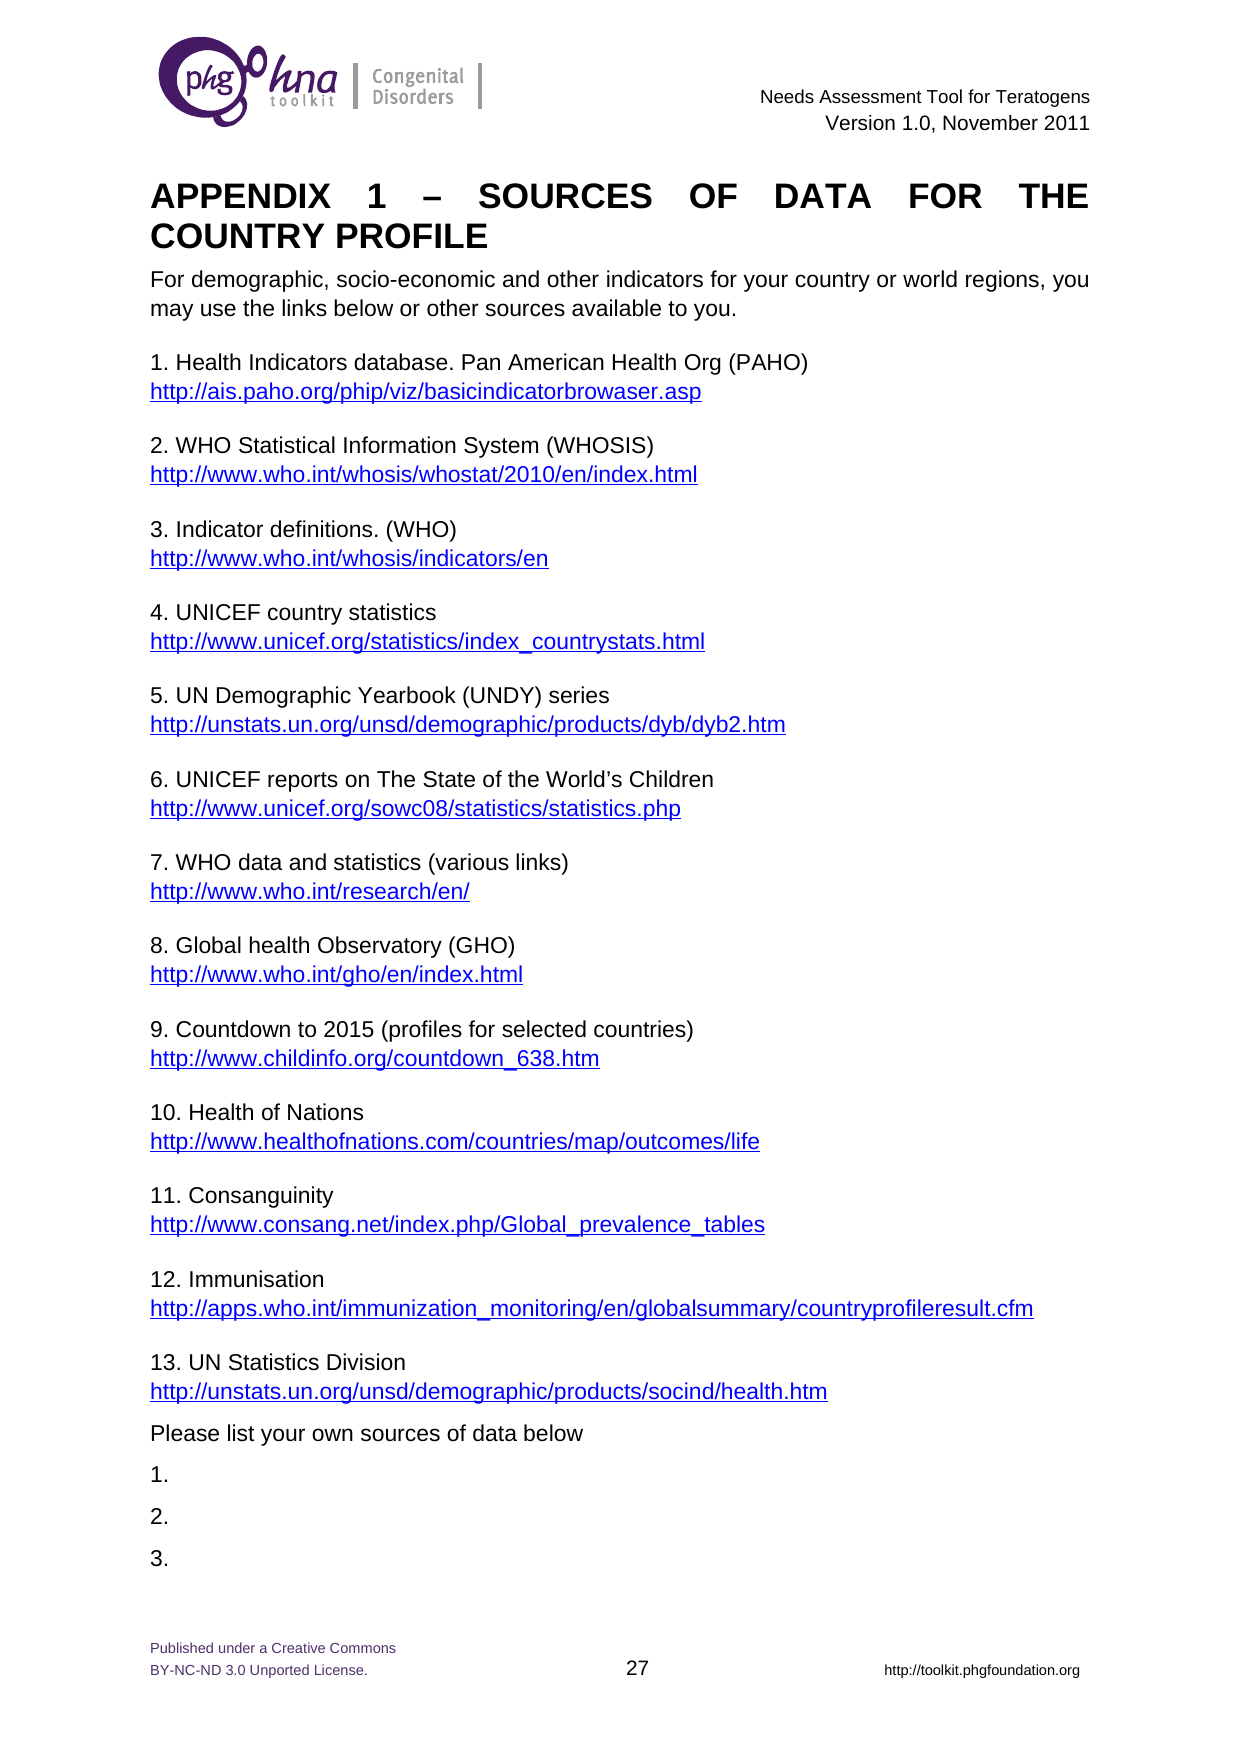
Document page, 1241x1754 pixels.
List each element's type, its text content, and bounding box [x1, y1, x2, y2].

subtitle 1. Health Indicators database. Pan American Health Org (PAHO) [150, 346, 1090, 375]
text http://www.who.int/whosis/whostat/2010/en/index.html [150, 458, 1090, 488]
text 1. [150, 1458, 1090, 1488]
subtitle 5. UN Demographic Yearbook (UNDY) series [150, 679, 1090, 708]
text Please list your own sources of data below [150, 1417, 1090, 1446]
text http://www.unicef.org/statistics/index_countrystats.html [150, 625, 1090, 654]
subtitle 7. WHO data and statistics (various links) [150, 846, 1090, 875]
text http://www.who.int/gho/en/index.html [150, 958, 1090, 988]
subtitle 3. Indicator definitions. (WHO) [150, 513, 1090, 542]
text http://ais.paho.org/phip/viz/basicindicatorbrowaser.asp [150, 375, 1090, 404]
text http://unstats.un.org/unsd/demographic/products/dyb/dyb2.htm [150, 708, 1090, 738]
text http://www.unicef.org/sowc08/statistics/statistics.php [150, 792, 1090, 821]
text http://www.who.int/whosis/indicators/en [150, 542, 1090, 571]
text http://www.who.int/research/en/ [150, 875, 1090, 904]
subtitle 4. UNICEF country statistics [150, 596, 1090, 625]
text http://www.consang.net/index.php/Global_prevalence_tables [150, 1208, 1090, 1238]
subtitle 9. Countdown to 2015 (profiles for selected countries) [150, 1013, 1090, 1042]
text For demographic, socio-economic and other indicators for your country or world regions, you may use the links below or other sources available to you. [150, 263, 1090, 321]
text http://unstats.un.org/unsd/demographic/products/socind/health.htm [150, 1375, 1090, 1404]
subtitle 12. Immunisation [150, 1263, 1090, 1292]
text 2. [150, 1500, 1090, 1529]
text http://www.childinfo.org/countdown_638.htm [150, 1042, 1090, 1071]
text http://www.healthofnations.com/countries/map/outcomes/life [150, 1125, 1090, 1154]
subtitle Appendix 1 – Sources of data for the Country Profile [150, 175, 1090, 256]
subtitle 13. UN Statistics Division [150, 1346, 1090, 1375]
text 3. [150, 1542, 1090, 1571]
subtitle 8. Global health Observatory (GHO) [150, 929, 1090, 958]
subtitle 2. WHO Statistical Information System (WHOSIS) [150, 429, 1090, 458]
subtitle 6. UNICEF reports on The State of the World’s Children [150, 763, 1090, 792]
subtitle 10. Health of Nations [150, 1096, 1090, 1125]
text http://apps.who.int/immunization_monitoring/en/globalsummary/countryprofileresult.cfm [150, 1292, 1090, 1321]
subtitle 11. Consanguinity [150, 1179, 1090, 1208]
